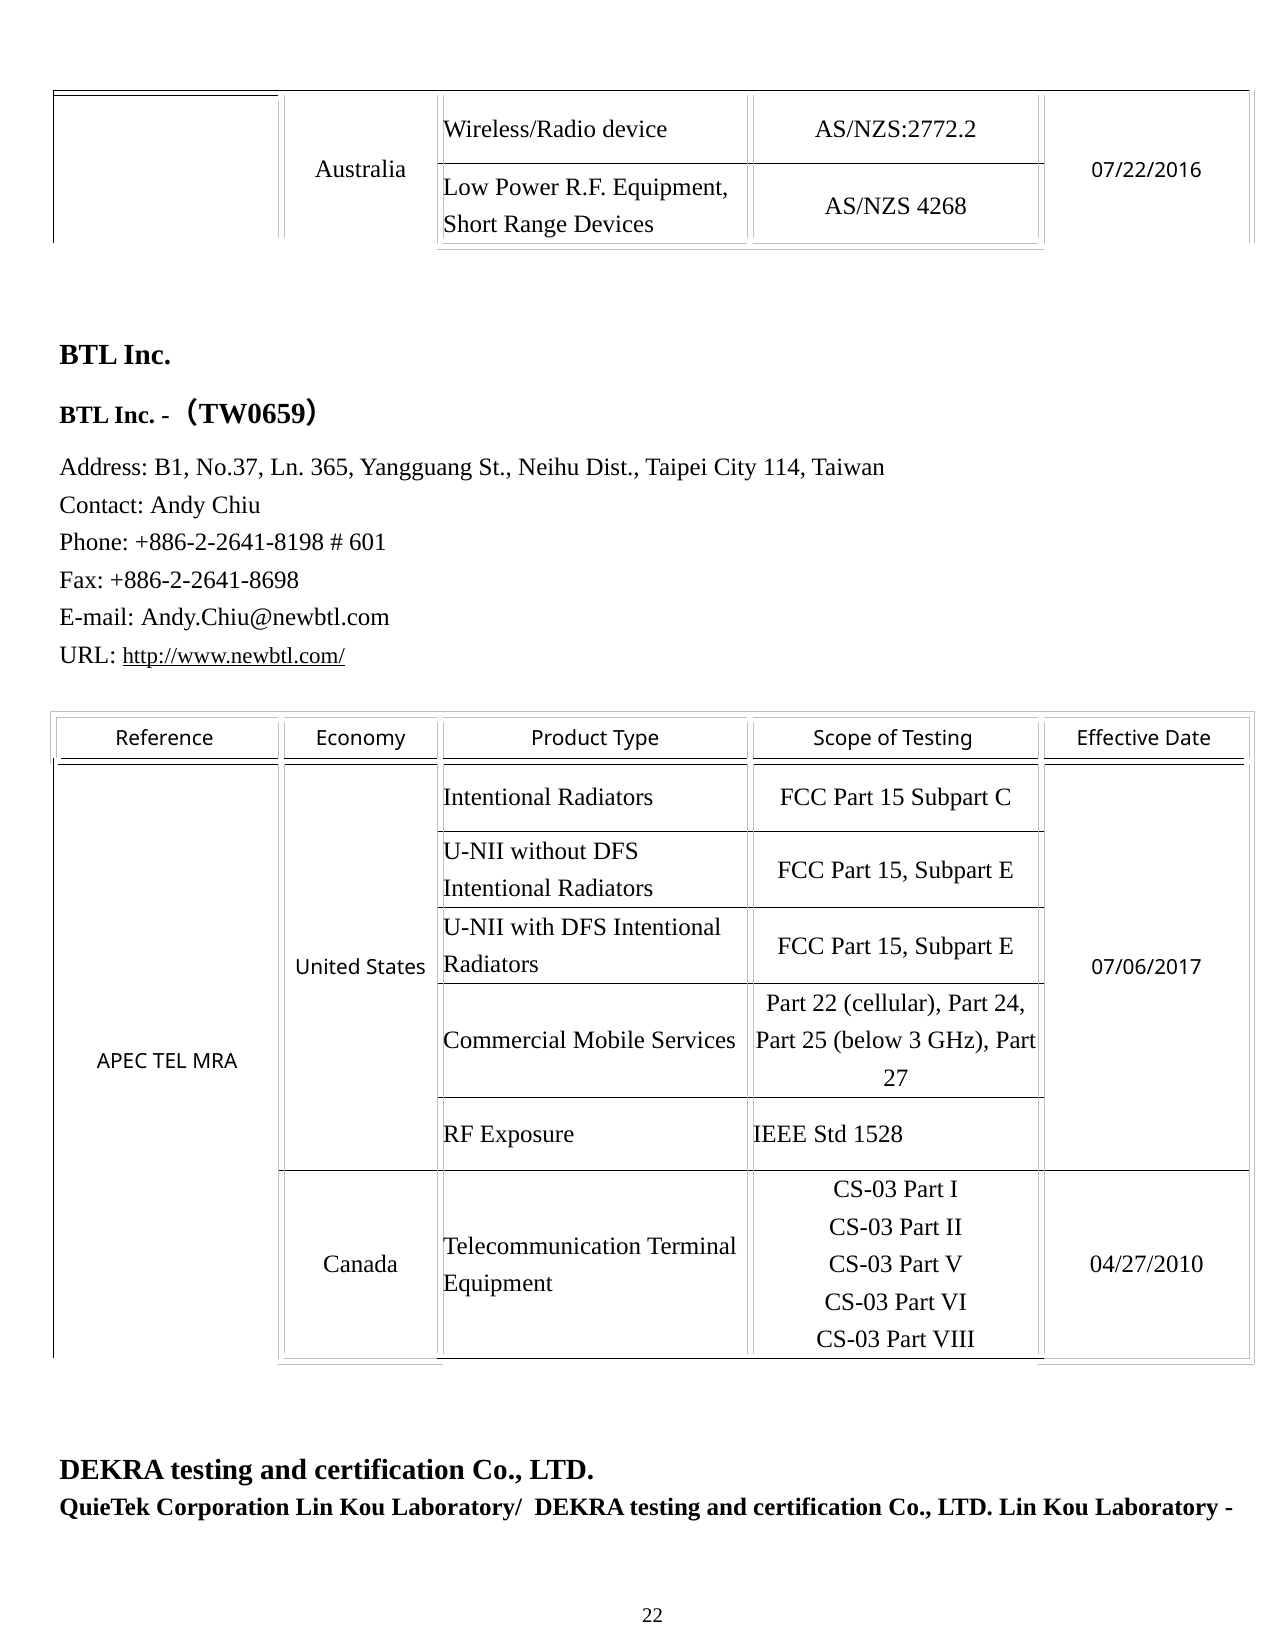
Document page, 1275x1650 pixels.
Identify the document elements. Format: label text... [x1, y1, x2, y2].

table_cell Low Power R.F. Equipment, Short Range Devices [440, 164, 750, 243]
table_cell AS/NZS:2772.2 [750, 91, 1041, 163]
table_header Effective Date [1041, 712, 1252, 758]
table_cell U-NII without DFS Intentional Radiators [444, 832, 747, 907]
subtitle DEKRA testing and certification Co., LTD. [59, 1451, 1245, 1489]
table_cell U-NII with DFS Intentional Radiators [444, 908, 747, 983]
subtitle BTL Inc. [59, 336, 1245, 374]
table_cell APEC TEL MRA [54, 758, 281, 1358]
text URL: http://www.newbtl.com/ [59, 636, 1245, 674]
table_cell Wireless/Radio device [440, 91, 750, 163]
table_cell Part 22 (cellular), Part 24, Part 25 (below 3 GHz), Part 27 [754, 984, 1038, 1097]
table_cell FCC Part 15, Subpart E [754, 832, 1038, 907]
table_header Economy [281, 712, 440, 758]
table_header Product Type [440, 712, 750, 758]
table_header Scope of Testing [750, 712, 1041, 758]
table_cell Australia [281, 91, 440, 243]
text Phone: +886-2-2641-8198 # 601 [59, 524, 1245, 561]
table_cell United States [281, 758, 440, 1170]
table_cell RF Exposure [444, 1098, 747, 1170]
text E-mail: Andy.Chiu@newbtl.com [59, 599, 1245, 636]
text Address: B1, No.37, Ln. 365, Yangguang St., Neihu Dist., Taipei City 114, Taiwan [59, 449, 1245, 486]
table_cell 07/22/2016 [1041, 91, 1249, 243]
text Fax: +886-2-2641-8698 [59, 561, 1245, 599]
text Contact: Andy Chiu [59, 486, 1245, 524]
table_cell 07/06/2017 [1041, 758, 1252, 1170]
text QuieTek Corporation Lin Kou Laboratory/ DEKRA testing and certification Co., LTD. Lin Kou Laboratory [59, 1489, 1245, 1526]
table_cell FCC Part 15, Subpart E [754, 908, 1038, 983]
table_cell Canada [281, 1171, 440, 1358]
table_cell AS/NZS 4268 [750, 164, 1041, 243]
table_cell FCC Part 15 Subpart C [750, 758, 1041, 831]
table_cell IEEE Std 1528 [754, 1098, 1038, 1170]
table_header Reference [53, 712, 281, 758]
table_cell 04/27/2010 [1041, 1171, 1249, 1358]
table_cell Intentional Radiators [440, 758, 750, 831]
table_cell [54, 91, 281, 243]
table_cell CS-03 Part I CS-03 Part II CS-03 Part V CS-03 Part VI CS-03 Part VIII [750, 1171, 1041, 1358]
table_cell Telecommunication Terminal Equipment [440, 1171, 750, 1358]
table_cell Commercial Mobile Services [444, 984, 747, 1097]
text BTL Inc. -（TW0659） [59, 374, 1245, 449]
